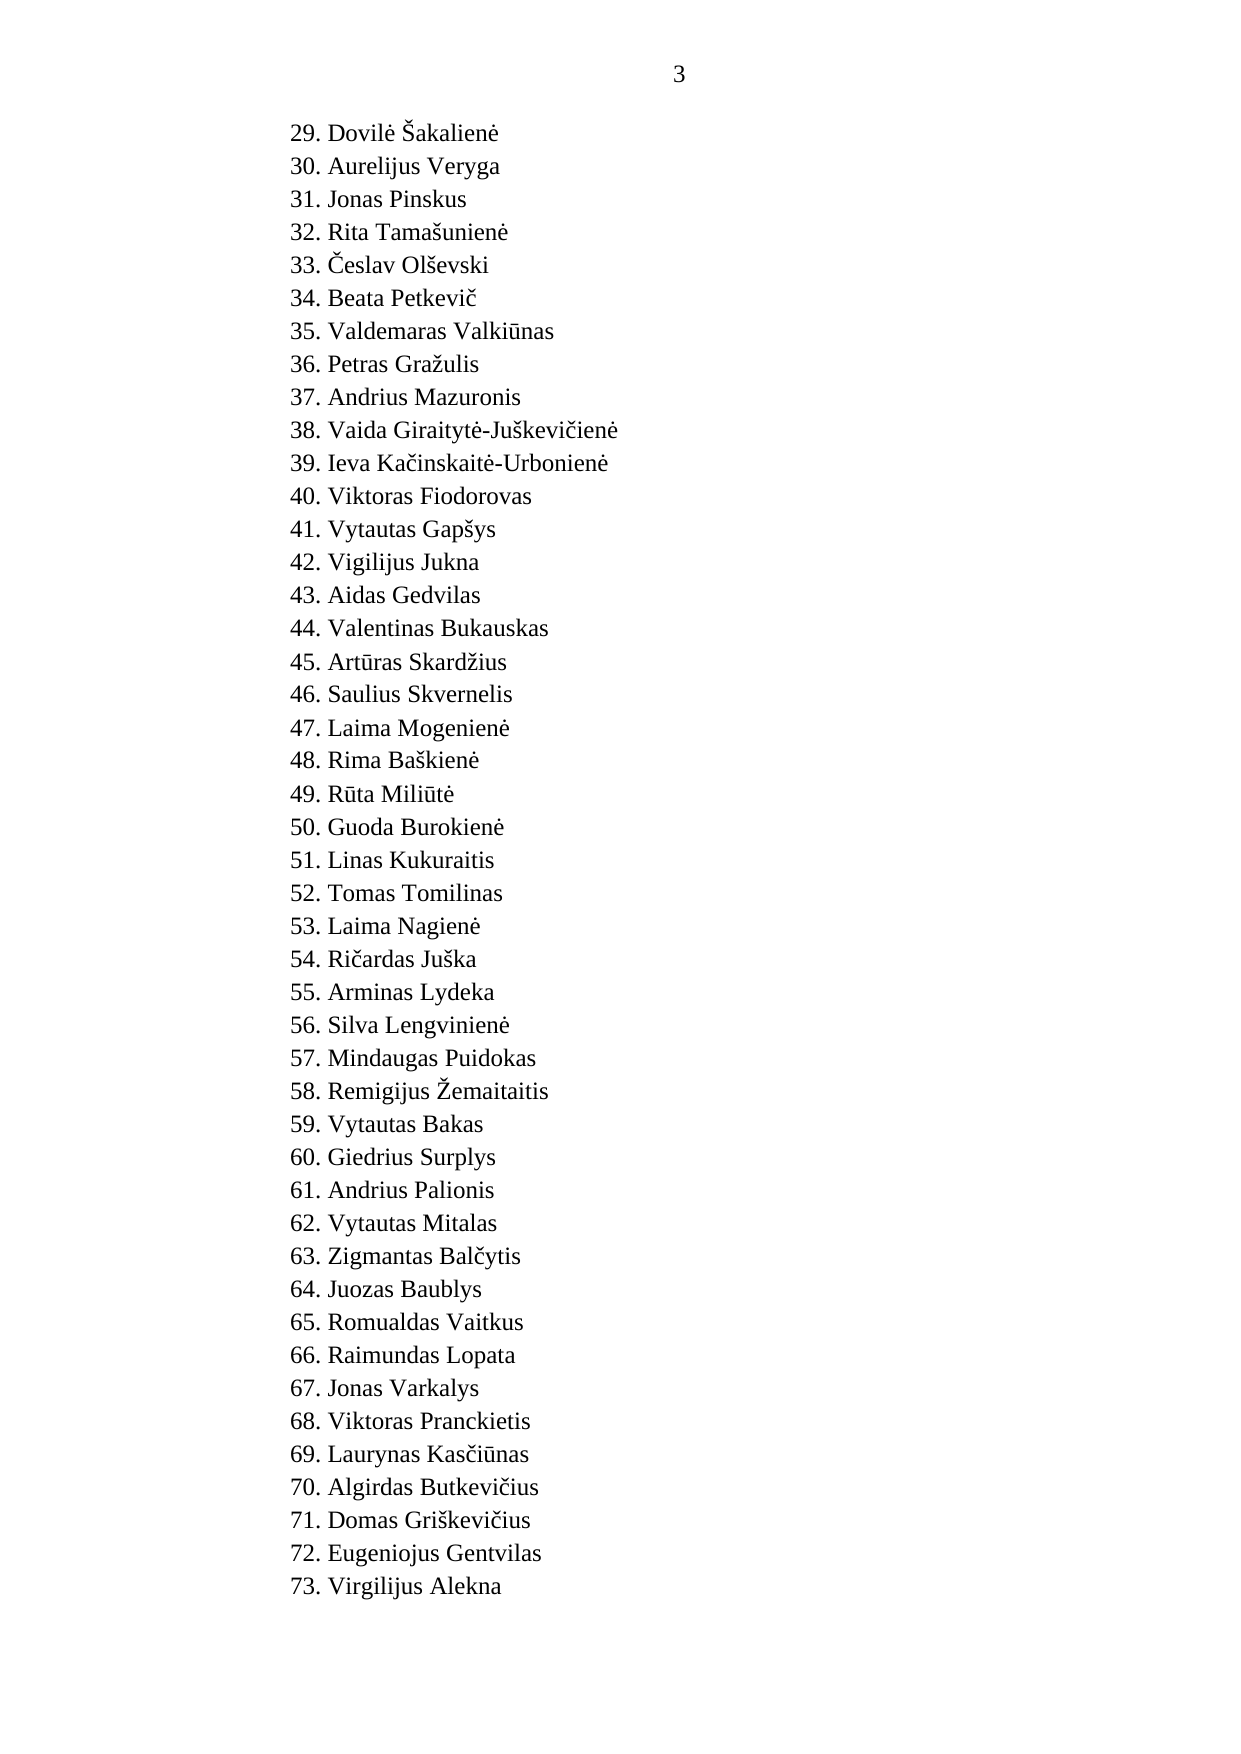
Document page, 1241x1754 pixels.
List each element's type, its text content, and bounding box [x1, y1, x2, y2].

list Guoda Burokienė [290, 812, 1181, 840]
list Ieva Kačinskaitė-Urbonienė [290, 448, 1181, 477]
list Arminas Lydeka [290, 977, 1181, 1006]
list Andrius Palionis [290, 1175, 1181, 1204]
list Mindaugas Puidokas [290, 1043, 1181, 1072]
list Linas Kukuraitis [290, 845, 1181, 873]
list Dovilė Šakalienė [290, 118, 1181, 147]
list Vytautas Bakas [290, 1109, 1181, 1138]
list Aurelijus Veryga [290, 151, 1181, 180]
list Saulius Skvernelis [290, 679, 1181, 708]
list Romualdas Vaitkus [290, 1307, 1181, 1336]
list Zigmantas Balčytis [290, 1241, 1181, 1270]
list Valdemaras Valkiūnas [290, 316, 1181, 345]
list Giedrius Surplys [290, 1142, 1181, 1171]
list Viktoras Pranckietis [290, 1406, 1181, 1435]
list Viktoras Fiodorovas [290, 481, 1181, 510]
list Raimundas Lopata [290, 1340, 1181, 1369]
list Vigilijus Jukna [290, 547, 1181, 576]
list Silva Lengvinienė [290, 1010, 1181, 1038]
list Česlav Olševski [290, 250, 1181, 279]
list Juozas Baublys [290, 1274, 1181, 1303]
list Andrius Mazuronis [290, 382, 1181, 411]
list Laima Nagienė [290, 911, 1181, 939]
list Vytautas Gapšys [290, 514, 1181, 543]
list Virgilijus Alekna [290, 1571, 1181, 1600]
list Rūta Miliūtė [290, 779, 1181, 807]
list Aidas Gedvilas [290, 581, 1181, 609]
list Artūras Skardžius [290, 647, 1181, 675]
list Laima Mogenienė [290, 713, 1181, 741]
list Laurynas Kasčiūnas [290, 1439, 1181, 1468]
list Vaida Giraitytė-Juškevičienė [290, 415, 1181, 444]
list Eugeniojus Gentvilas [290, 1538, 1181, 1567]
list Rima Baškienė [290, 746, 1181, 774]
list Petras Gražulis [290, 349, 1181, 378]
list Jonas Pinskus [290, 184, 1181, 213]
list Vytautas Mitalas [290, 1208, 1181, 1237]
list Algirdas Butkevičius [290, 1472, 1181, 1501]
list Tomas Tomilinas [290, 878, 1181, 906]
list Beata Petkevič [290, 283, 1181, 312]
list Remigijus Žemaitaitis [290, 1076, 1181, 1104]
list Domas Griškevičius [290, 1505, 1181, 1534]
list Valentinas Bukauskas [290, 613, 1181, 642]
list Rita Tamašunienė [290, 217, 1181, 246]
list Ričardas Juška [290, 944, 1181, 972]
list Jonas Varkalys [290, 1373, 1181, 1402]
